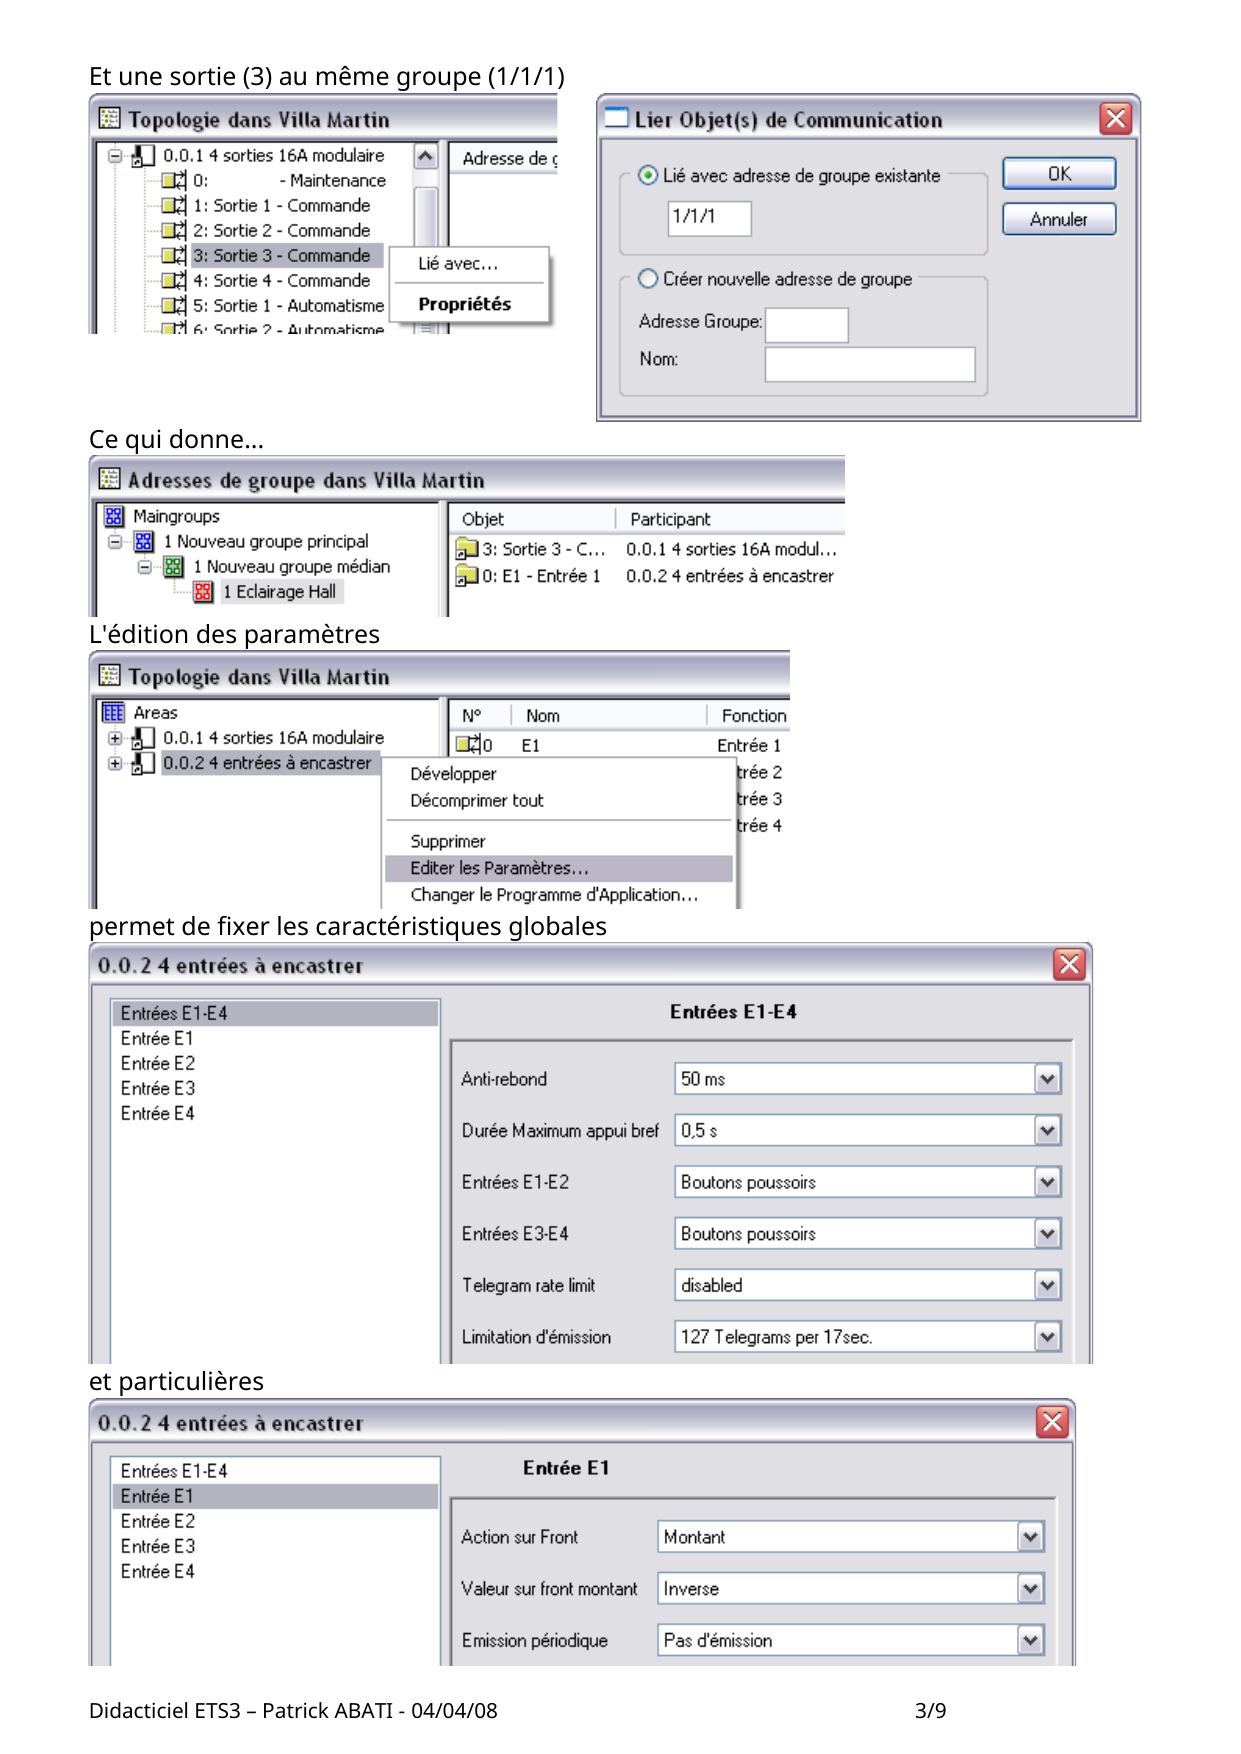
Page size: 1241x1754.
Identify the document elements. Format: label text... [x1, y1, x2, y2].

table_header [1142, 93, 1152, 421]
picture [596, 93, 1142, 422]
table_header [89, 93, 596, 421]
text permet de fixer les caractéristiques globales [88, 908, 1152, 942]
picture [88, 93, 558, 334]
text Ce qui donne... [88, 421, 1152, 455]
picture [88, 1398, 1077, 1666]
picture [88, 650, 790, 909]
text et particulières [88, 1364, 1152, 1398]
text L'édition des paramètres [88, 616, 1152, 650]
picture [88, 455, 845, 617]
picture [88, 942, 1094, 1364]
text Et une sortie (3) au même groupe (1/1/1) [88, 59, 1152, 93]
